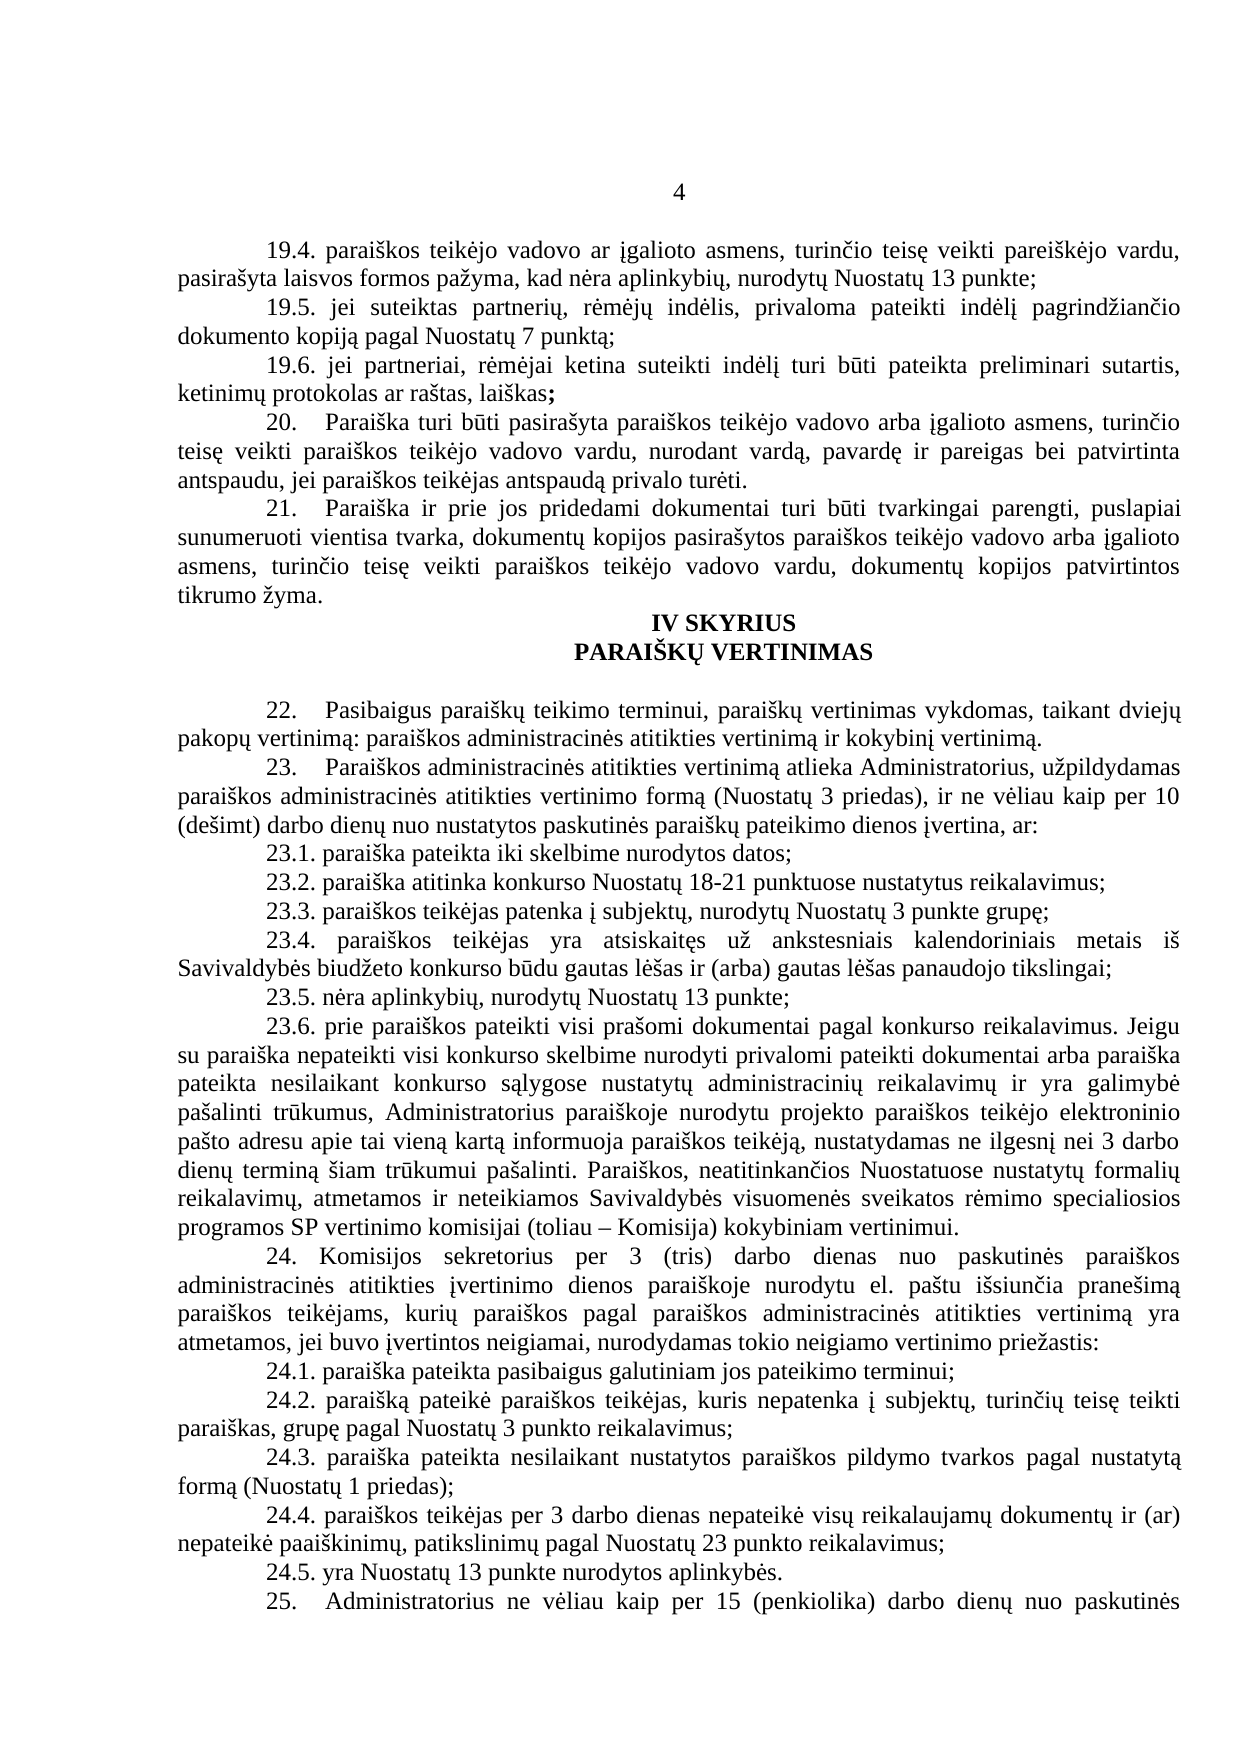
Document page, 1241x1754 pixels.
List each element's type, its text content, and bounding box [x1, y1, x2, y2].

text 23.4. paraiškos teikėjas yra atsiskaitęs už ankstesniais kalendoriniais metais iš Savivaldybės biudžeto konkurso būdu gautas lėšas ir (arba) gautas lėšas panaudojo tikslingai; [177, 925, 1181, 982]
text 23.3. paraiškos teikėjas patenka į subjektų, nurodytų Nuostatų 3 punkte grupę; [177, 896, 1181, 925]
text PARAIŠKŲ VERTINIMAS [266, 637, 1181, 666]
text 24.3. paraiška pateikta nesilaikant nustatytos paraiškos pildymo tvarkos pagal nustatytą formą (Nuostatų 1 priedas); [177, 1442, 1181, 1500]
text 22. Pasibaigus paraiškų teikimo terminui, paraiškų vertinimas vykdomas, taikant dviejų pakopų vertinimą: paraiškos administracinės atitikties vertinimą ir kokybinį vertinimą. [177, 695, 1181, 752]
text 24.4. paraiškos teikėjas per 3 darbo dienas nepateikė visų reikalaujamų dokumentų ir (ar) nepateikė paaiškinimų, patikslinimų pagal Nuostatų 23 punkto reikalavimus; [177, 1500, 1181, 1557]
text 24.2. paraišką pateikė paraiškos teikėjas, kuris nepatenka į subjektų, turinčių teisę teikti paraiškas, grupę pagal Nuostatų 3 punkto reikalavimus; [177, 1385, 1181, 1442]
text 19.4. paraiškos teikėjo vadovo ar įgalioto asmens, turinčio teisę veikti pareiškėjo vardu, pasirašyta laisvos formos pažyma, kad nėra aplinkybių, nurodytų Nuostatų 13 punkte; [177, 235, 1181, 292]
text IV SKYRIUS [266, 608, 1181, 637]
text 24.1. paraiška pateikta pasibaigus galutiniam jos pateikimo terminui; [177, 1356, 1181, 1385]
text 20. Paraiška turi būti pasirašyta paraiškos teikėjo vadovo arba įgalioto asmens, turinčio teisę veikti paraiškos teikėjo vadovo vardu, nurodant vardą, pavardę ir pareigas bei patvirtinta antspaudu, jei paraiškos teikėjas antspaudą privalo turėti. [177, 407, 1181, 493]
text 23.6. prie paraiškos pateikti visi prašomi dokumentai pagal konkurso reikalavimus. Jeigu su paraiška nepateikti visi konkurso skelbime nurodyti privalomi pateikti dokumentai arba paraiška pateikta nesilaikant konkurso sąlygose nustatytų administracinių reikalavimų ir yra galimybė pašalinti trūkumus, Administratorius paraiškoje nurodytu projekto paraiškos teikėjo elektroninio pašto adresu apie tai vieną kartą informuoja paraiškos teikėją, nustatydamas ne ilgesnį nei 3 darbo dienų terminą šiam trūkumui pašalinti. Paraiškos, neatitinkančios Nuostatuose nustatytų formalių reikalavimų, atmetamos ir neteikiamos Savivaldybės visuomenės sveikatos rėmimo specialiosios programos SP vertinimo komisijai (toliau – Komisija) kokybiniam vertinimui. [177, 1011, 1181, 1241]
text 21. Paraiška ir prie jos pridedami dokumentai turi būti tvarkingai parengti, puslapiai sunumeruoti vientisa tvarka, dokumentų kopijos pasirašytos paraiškos teikėjo vadovo arba įgalioto asmens, turinčio teisę veikti paraiškos teikėjo vadovo vardu, dokumentų kopijos patvirtintos tikrumo žyma. [177, 493, 1181, 608]
text 23.1. paraiška pateikta iki skelbime nurodytos datos; [177, 838, 1181, 867]
text 19.5. jei suteiktas partnerių, rėmėjų indėlis, privaloma pateikti indėlį pagrindžiančio dokumento kopiją pagal Nuostatų 7 punktą; [177, 292, 1181, 350]
text 19.6. jei partneriai, rėmėjai ketina suteikti indėlį turi būti pateikta preliminari sutartis, ketinimų protokolas ar raštas, laiškas; [177, 350, 1181, 407]
text 23.5. nėra aplinkybių, nurodytų Nuostatų 13 punkte; [177, 982, 1181, 1011]
text 23. Paraiškos administracinės atitikties vertinimą atlieka Administratorius, užpildydamas paraiškos administracinės atitikties vertinimo formą (Nuostatų 3 priedas), ir ne vėliau kaip per 10 (dešimt) darbo dienų nuo nustatytos paskutinės paraiškų pateikimo dienos įvertina, ar: [177, 752, 1181, 838]
text 24. Komisijos sekretorius per 3 (tris) darbo dienas nuo paskutinės paraiškos administracinės atitikties įvertinimo dienos paraiškoje nurodytu el. paštu išsiunčia pranešimą paraiškos teikėjams, kurių paraiškos pagal paraiškos administracinės atitikties vertinimą yra atmetamos, jei buvo įvertintos neigiamai, nurodydamas tokio neigiamo vertinimo priežastis: [177, 1241, 1181, 1356]
text 24.5. yra Nuostatų 13 punkte nurodytos aplinkybės. [177, 1557, 1181, 1586]
text 23.2. paraiška atitinka konkurso Nuostatų 18-21 punktuose nustatytus reikalavimus; [177, 867, 1181, 896]
text 25. Administratorius ne vėliau kaip per 15 (penkiolika) darbo dienų nuo paskutinės [177, 1586, 1181, 1615]
